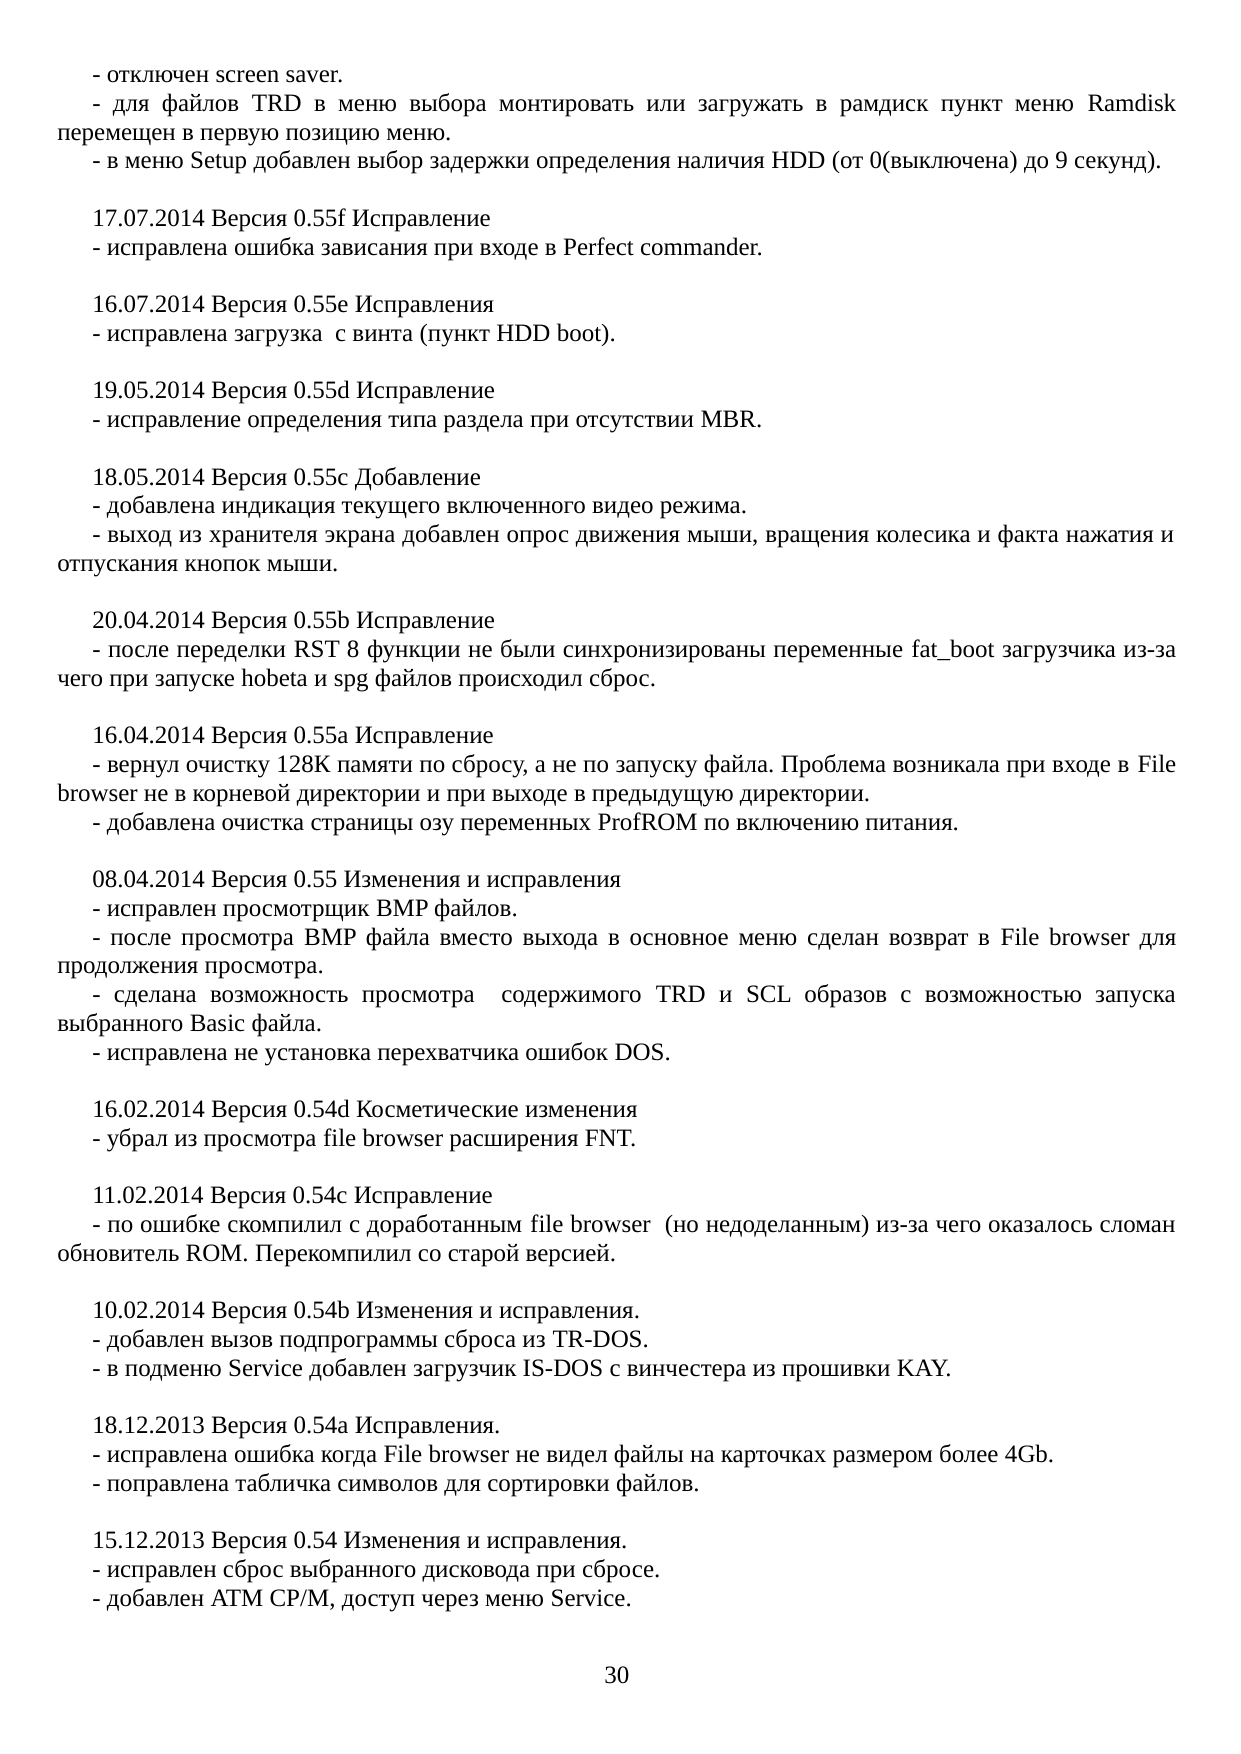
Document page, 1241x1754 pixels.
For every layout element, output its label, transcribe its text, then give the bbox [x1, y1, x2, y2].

text - добавлена индикация текущего включенного видео режима. [57, 491, 1176, 519]
text - исправлена ошибка когда File browser не видел файлы на карточках размером более 4Gb. [57, 1439, 1176, 1468]
text 16.04.2014 Версия 0.55a Исправление [57, 721, 1176, 749]
text 17.07.2014 Версия 0.55f Исправление [57, 203, 1176, 232]
text - исправлена ошибка зависания при входе в Perfect commander. [57, 232, 1176, 261]
text - выход из хранителя экрана добавлен опрос движения мыши, вращения колесика и факта нажатия и отпускания кнопок мыши. [57, 519, 1176, 577]
text - поправлена табличка символов для сортировки файлов. [57, 1468, 1176, 1497]
text - исправлен сброс выбранного дисковода при сбросе. [57, 1554, 1176, 1583]
text - в меню Setup добавлен выбор задержки определения наличия HDD (от 0(выключена) до 9 секунд). [57, 146, 1176, 174]
text 08.04.2014 Версия 0.55 Изменения и исправления [57, 864, 1176, 893]
text - исправлен просмотрщик BMP файлов. [57, 893, 1176, 922]
text - после просмотра BMP файла вместо выхода в основное меню сделан возврат в File browser для продолжения просмотра. [57, 922, 1176, 979]
text - сделана возможность просмотра содержимого TRD и SCL образов с возможностью запуска выбранного Basic файла. [57, 979, 1176, 1037]
text - добавлен вызов подпрограммы сброса из TR-DOS. [57, 1324, 1176, 1353]
text - отключен screen saver. [57, 59, 1176, 88]
text 18.12.2013 Версия 0.54a Исправления. [57, 1411, 1176, 1439]
text - для файлов TRD в меню выбора монтировать или загружать в рамдиск пункт меню Ramdisk перемещен в первую позицию меню. [57, 88, 1176, 146]
text 20.04.2014 Версия 0.55b Исправление [57, 606, 1176, 634]
text - добавлена очистка страницы озу переменных ProfROM по включению питания. [57, 807, 1176, 836]
text 10.02.2014 Версия 0.54b Изменения и исправления. [57, 1296, 1176, 1324]
text - исправление определения типа раздела при отсутствии MBR. [57, 404, 1176, 433]
text - вернул очистку 128К памяти по сбросу, а не по запуску файла. Проблема возникала при входе в File browser не в корневой директории и при выходе в предыдущую директории. [57, 749, 1176, 807]
text - добавлен ATM CP/M, доступ через меню Service. [57, 1583, 1176, 1612]
text - после переделки RST 8 функции не были синхронизированы переменные fat_boot загрузчика из-за чего при запуске hobeta и spg файлов происходил сброс. [57, 634, 1176, 692]
text - в подменю Service добавлен загрузчик IS-DOS с винчестера из прошивки KAY. [57, 1353, 1176, 1382]
text - исправлена не установка перехватчика ошибок DOS. [57, 1037, 1176, 1066]
text 18.05.2014 Версия 0.55c Добавление [57, 462, 1176, 491]
text 16.07.2014 Версия 0.55e Исправления [57, 289, 1176, 318]
text - по ошибке скомпилил с доработанным file browser (но недоделанным) из-за чего оказалось сломан обновитель ROM. Перекомпилил со старой версией. [57, 1209, 1176, 1267]
text 15.12.2013 Версия 0.54 Изменения и исправления. [57, 1526, 1176, 1554]
text 19.05.2014 Версия 0.55d Исправление [57, 376, 1176, 404]
text - убрал из просмотра file browser расширения FNT. [57, 1123, 1176, 1152]
text 11.02.2014 Версия 0.54c Исправление [57, 1181, 1176, 1209]
text 16.02.2014 Версия 0.54d Косметические изменения [57, 1094, 1176, 1123]
text - исправлена загрузка с винта (пункт HDD boot). [57, 318, 1176, 347]
